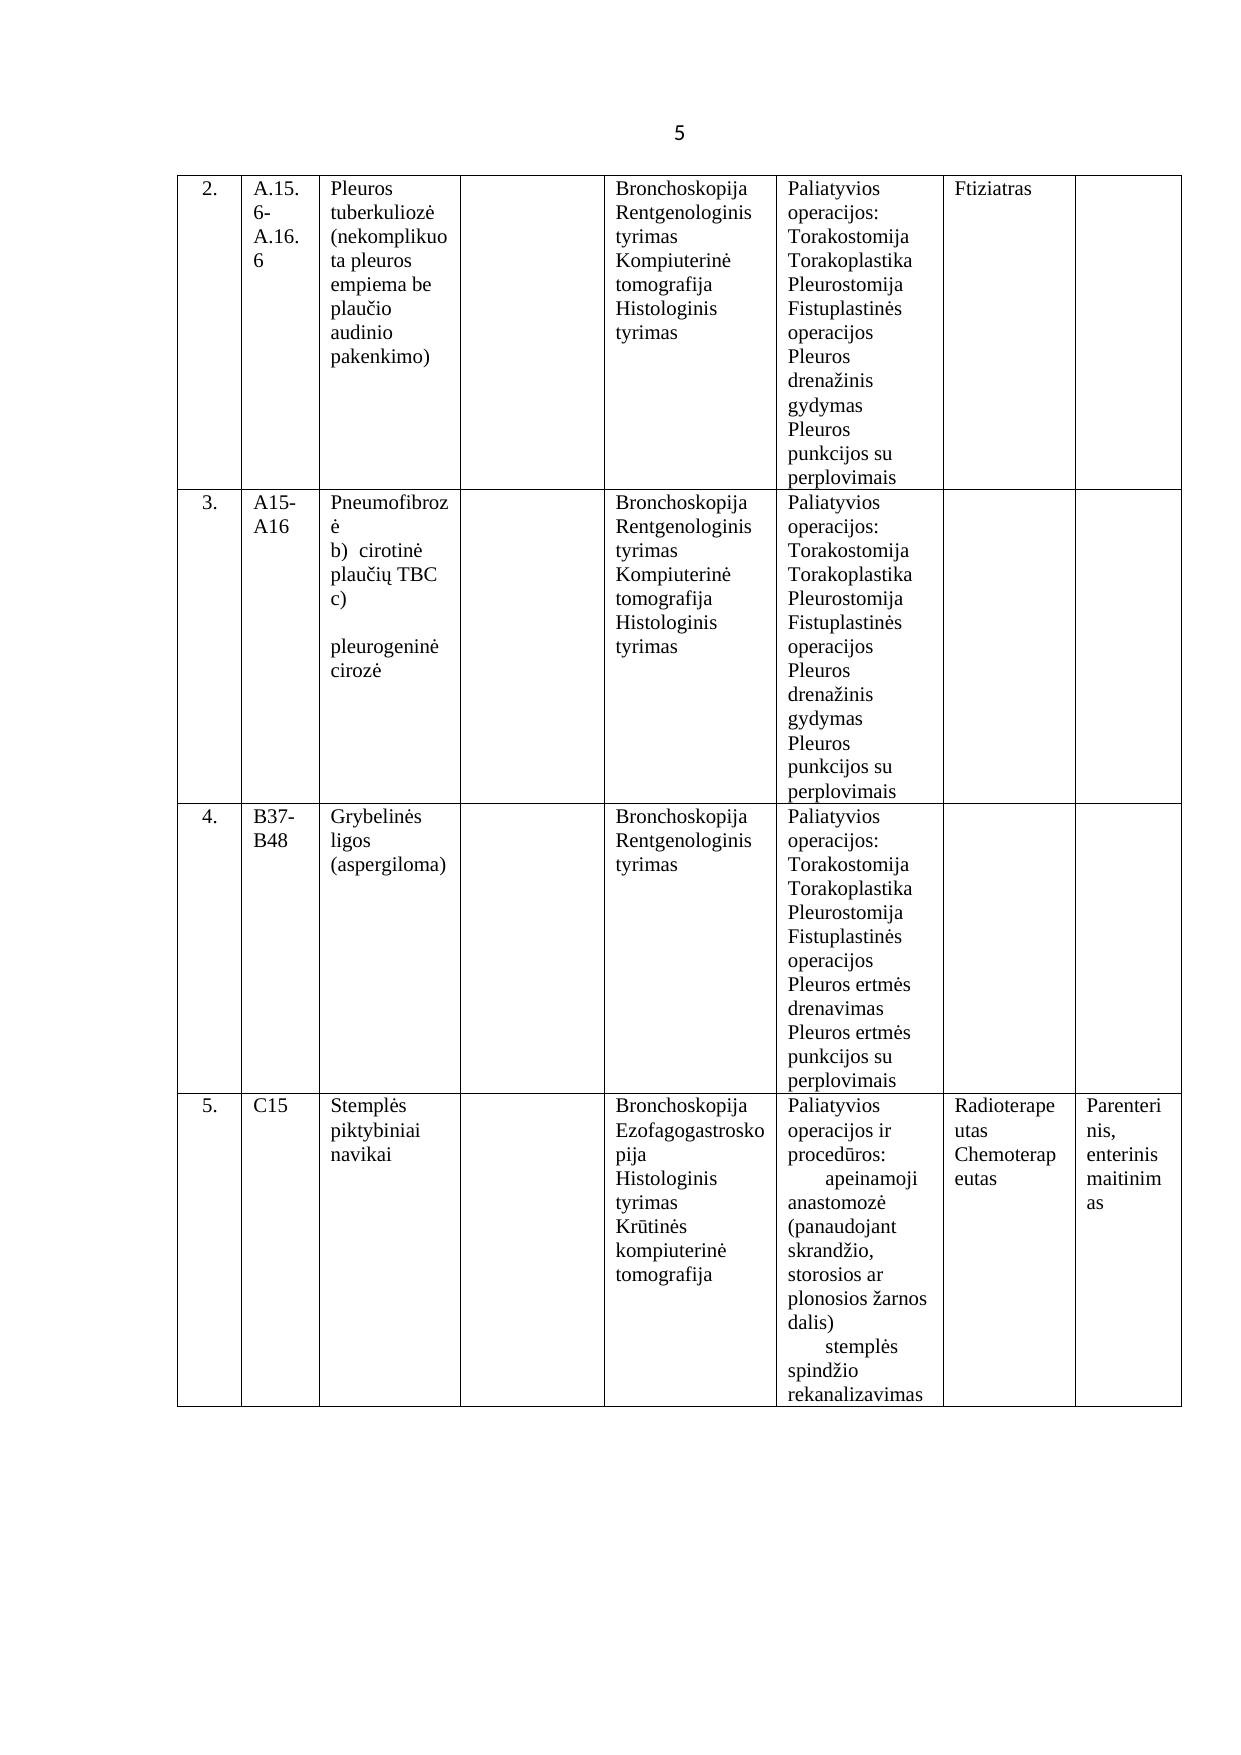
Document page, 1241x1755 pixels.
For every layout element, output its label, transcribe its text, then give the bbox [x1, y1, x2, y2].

table_cell C15 [242, 1094, 319, 1406]
table_cell [944, 490, 1075, 803]
table_cell Bronchoskopija Rentgenologinis tyrimas [605, 804, 776, 1092]
table_cell [461, 490, 604, 803]
table_cell Paliatyvios operacijos: Torakostomija Torakoplastika Pleurostomija Fistuplastinės operacijos Pleuros ertmės drenavimas Pleuros ertmės punkcijos su perplovimais [777, 804, 943, 1092]
table_cell Paliatyvios operacijos: Torakostomija Torakoplastika Pleurostomija Fistuplastinės operacijos Pleuros drenažinis gydymas Pleuros punkcijos su perplovimais [777, 176, 943, 489]
table_cell Paliatyvios operacijos ir procedūros:  apeinamoji anastomozė (panaudojant skrandžio, storosios ar plonosios žarnos dalis)  stemplės spindžio rekanalizavimas [777, 1094, 943, 1406]
table_cell Paliatyvios operacijos: Torakostomija Torakoplastika Pleurostomija Fistuplastinės operacijos Pleuros drenažinis gydymas Pleuros punkcijos su perplovimais [777, 490, 943, 803]
table_cell A.15.6-A.16.6 [242, 176, 319, 489]
table_cell Stemplės piktybiniai navikai [320, 1094, 460, 1406]
table_cell Grybelinės ligos (aspergiloma) [320, 804, 460, 1092]
table_cell 2. [178, 176, 241, 489]
table_cell [461, 1094, 604, 1406]
table_cell Bronchoskopija Rentgenologinis tyrimas Kompiuterinė tomografija Histologinis tyrimas [605, 490, 776, 803]
table_cell Radioterapeutas Chemoterapeutas [944, 1094, 1075, 1406]
table_cell A15-A16 [242, 490, 319, 803]
table_cell [1076, 804, 1181, 1092]
table_cell Bronchoskopija Rentgenologinis tyrimas Kompiuterinė tomografija Histologinis tyrimas [605, 176, 776, 489]
table_cell Ftiziatras [944, 176, 1075, 489]
table_cell [944, 804, 1075, 1092]
table_cell Pneumofibrozė b) cirotinė plaučių TBC c) pleurogeninė cirozė [320, 490, 460, 803]
table_cell Bronchoskopija Ezofagogastroskopija Histologinis tyrimas Krūtinės kompiuterinė tomografija [605, 1094, 776, 1406]
table_cell 5. [178, 1094, 241, 1406]
table_cell Pleuros tuberkuliozė (nekomplikuota pleuros empiema be plaučio audinio pakenkimo) [320, 176, 460, 489]
table_cell [461, 804, 604, 1092]
table_cell [461, 176, 604, 489]
table_cell 4. [178, 804, 241, 1092]
table_cell 3. [178, 490, 241, 803]
table_cell B37-B48 [242, 804, 319, 1092]
table_cell [1076, 490, 1181, 803]
table_cell [1076, 176, 1181, 489]
table_cell Parenterinis, enterinis maitinimas [1076, 1094, 1181, 1406]
